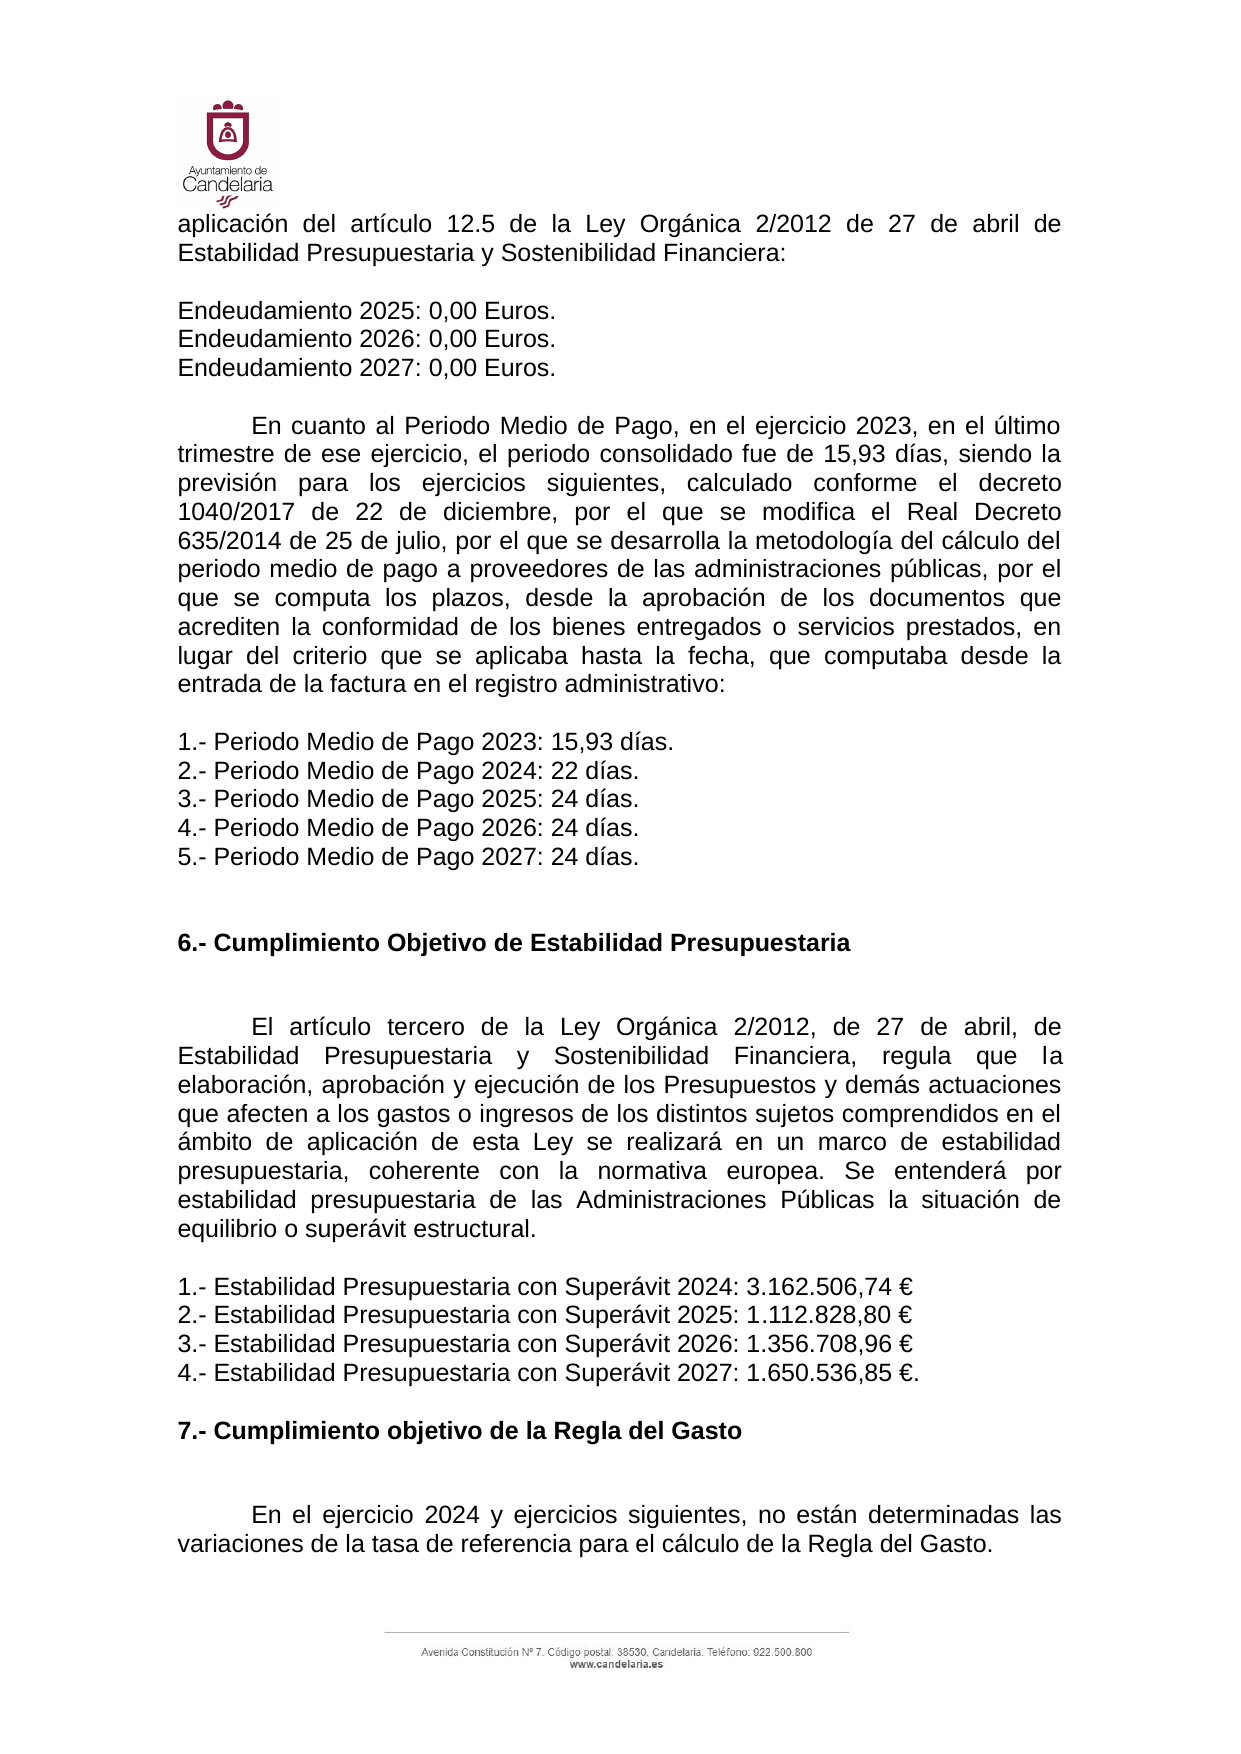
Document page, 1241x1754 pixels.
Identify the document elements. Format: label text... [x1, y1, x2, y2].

text 7.- Cumplimiento objetivo de la Regla del Gasto [177, 1416, 1063, 1444]
text 6.- Cumplimiento Objetivo de Estabilidad Presupuestaria [177, 928, 1063, 957]
text 5.- Periodo Medio de Pago 2027: 24 días. [177, 842, 1063, 871]
text En cuanto al Periodo Medio de Pago, en el ejercicio 2023, en el último trimestre de ese ejercicio, el periodo consolidado fue de 15,93 días, siendo la previsión para los ejercicios siguientes, calculado conforme el decreto 1040/2017 de 22 de diciembre, por el que se modifica el Real Decreto 635/2014 de 25 de julio, por el que se desarrolla la metodología del cálculo del periodo medio de pago a proveedores de las administraciones públicas, por el que se computa los plazos, desde la aprobación de los documentos que acrediten la conformidad de los bienes entregados o servicios prestados, en lugar del criterio que se aplicaba hasta la fecha, que computaba desde la entrada de la factura en el registro administrativo: [177, 411, 1063, 698]
text 3.- Estabilidad Presupuestaria con Superávit 2026: 1.356.708,96 € [177, 1329, 1063, 1358]
text 2.- Periodo Medio de Pago 2024: 22 días. [177, 756, 1063, 784]
text Endeudamiento 2025: 0,00 Euros. [177, 296, 1063, 324]
text 3.- Periodo Medio de Pago 2025: 24 días. [177, 784, 1063, 813]
text 4.- Estabilidad Presupuestaria con Superávit 2027: 1.650.536,85 €. [177, 1358, 1063, 1387]
text El artículo tercero de la Ley Orgánica 2/2012, de 27 de abril, de Estabilidad Presupuestaria y Sostenibilidad Financiera, regula que la elaboración, aprobación y ejecución de los Presupuestos y demás actuaciones que afecten a los gastos o ingresos de los distintos sujetos comprendidos en el ámbito de aplicación de esta Ley se realizará en un marco de estabilidad presupuestaria, coherente con la normativa europea. Se entenderá por estabilidad presupuestaria de las Administraciones Públicas la situación de equilibrio o superávit estructural. [177, 1012, 1063, 1242]
text 1.- Estabilidad Presupuestaria con Superávit 2024: 3.162.506,74 € [177, 1272, 1063, 1300]
text Endeudamiento 2027: 0,00 Euros. [177, 353, 1063, 382]
text 2.- Estabilidad Presupuestaria con Superávit 2025: 1.112.828,80 € [177, 1300, 1063, 1329]
text Endeudamiento 2026: 0,00 Euros. [177, 324, 1063, 353]
text En el ejercicio 2024 y ejercicios siguientes, no están determinadas las variaciones de la tasa de referencia para el cálculo de la Regla del Gasto. [177, 1500, 1063, 1557]
text 1.- Periodo Medio de Pago 2023: 15,93 días. [177, 727, 1063, 756]
text aplicación del artículo 12.5 de la Ley Orgánica 2/2012 de 27 de abril de Estabilidad Presupuestaria y Sostenibilidad Financiera: [177, 209, 1063, 267]
text 4.- Periodo Medio de Pago 2026: 24 días. [177, 813, 1063, 842]
